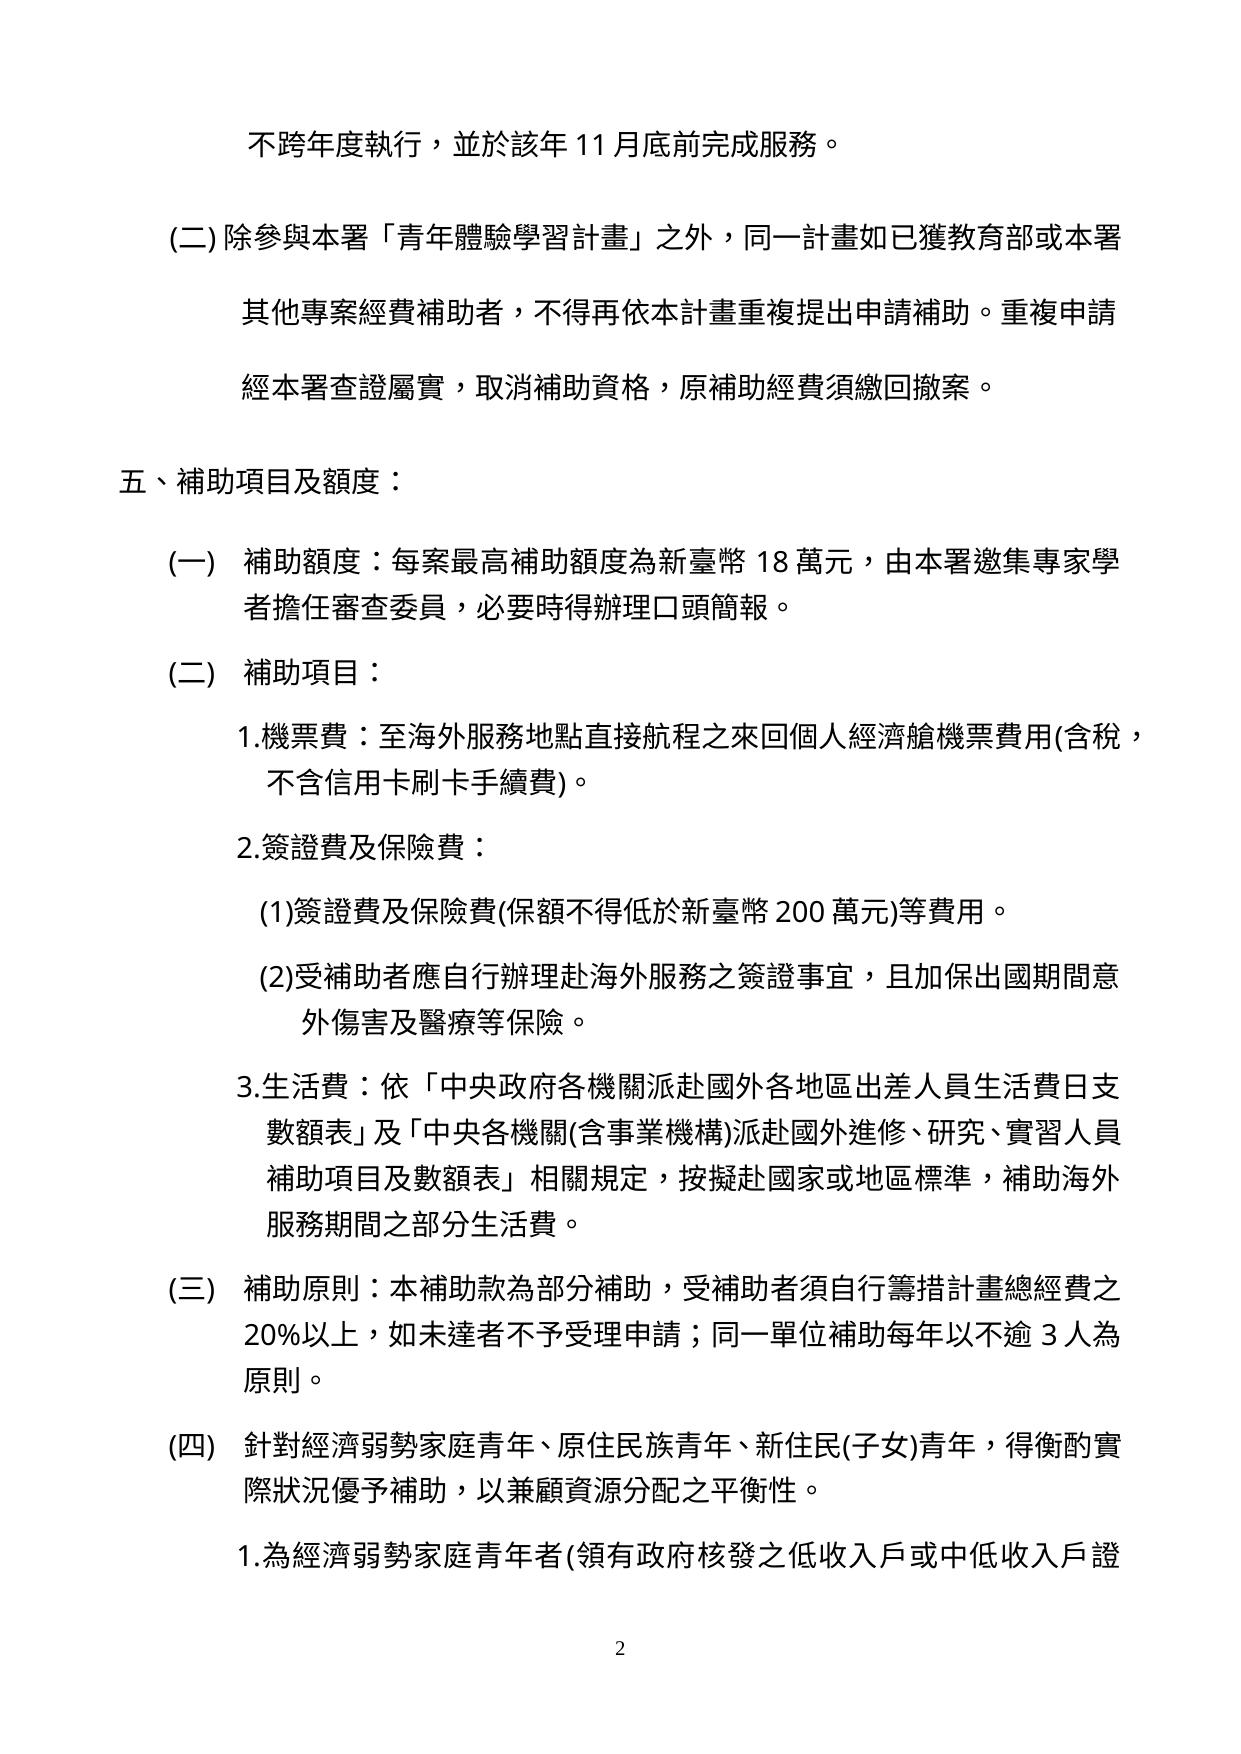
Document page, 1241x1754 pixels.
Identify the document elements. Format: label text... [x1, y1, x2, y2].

text (一) 補助額度：每案最高補助額度為新臺幣18萬元，由本署邀集專家學者擔任審查委員，必要時得辦理口頭簡報。 [168, 536, 1122, 628]
text (三) 補助原則：本補助款為部分補助，受補助者須自行籌措計畫總經費之20%以上，如未達者不予受理申請；同一單位補助每年以不逾3人為原則。 [168, 1263, 1122, 1401]
text (二) 除參與本署「青年體驗學習計畫」之外，同一計畫如已獲教育部或本署其他專案經費補助者，不得再依本計畫重複提出申請補助。重複申請經本署查證屬實，取消補助資格，原補助經費須繳回撤案。 [169, 198, 1122, 423]
text (四) 針對經濟弱勢家庭青年、原住民族青年、新住民(子女)青年，得衡酌實際狀況優予補助，以兼顧資源分配之平衡性。 [168, 1419, 1122, 1511]
text 1.機票費：至海外服務地點直接航程之來回個人經濟艙機票費用(含稅，不含信用卡刷卡手續費)。 [236, 711, 1122, 803]
text 不跨年度執行，並於該年11月底前完成服務。 [169, 105, 1122, 180]
text 2.簽證費及保險費： [236, 821, 1122, 867]
text 3.生活費：依「中央政府各機關派赴國外各地區出差人員生活費日支數額表」及「中央各機關(含事業機構)派赴國外進修、研究、實習人員補助項目及數額表」相關規定，按擬赴國家或地區標準，補助海外服務期間之部分生活費。 [236, 1061, 1122, 1244]
text 1.為經濟弱勢家庭青年者(領有政府核發之低收入戶或中低收入戶證明)，須提供身分證字號並檢附個人資料使用授權同意書(如附件1)。 [236, 1530, 1122, 1576]
text 五、補助項目及額度： [118, 442, 1122, 517]
text (1)簽證費及保險費(保額不得低於新臺幣200萬元)等費用。 [118, 886, 1122, 932]
text (2)受補助者應自行辦理赴海外服務之簽證事宜，且加保出國期間意外傷害及醫療等保險。 [259, 951, 1122, 1042]
text (二) 補助項目： [168, 646, 1122, 692]
